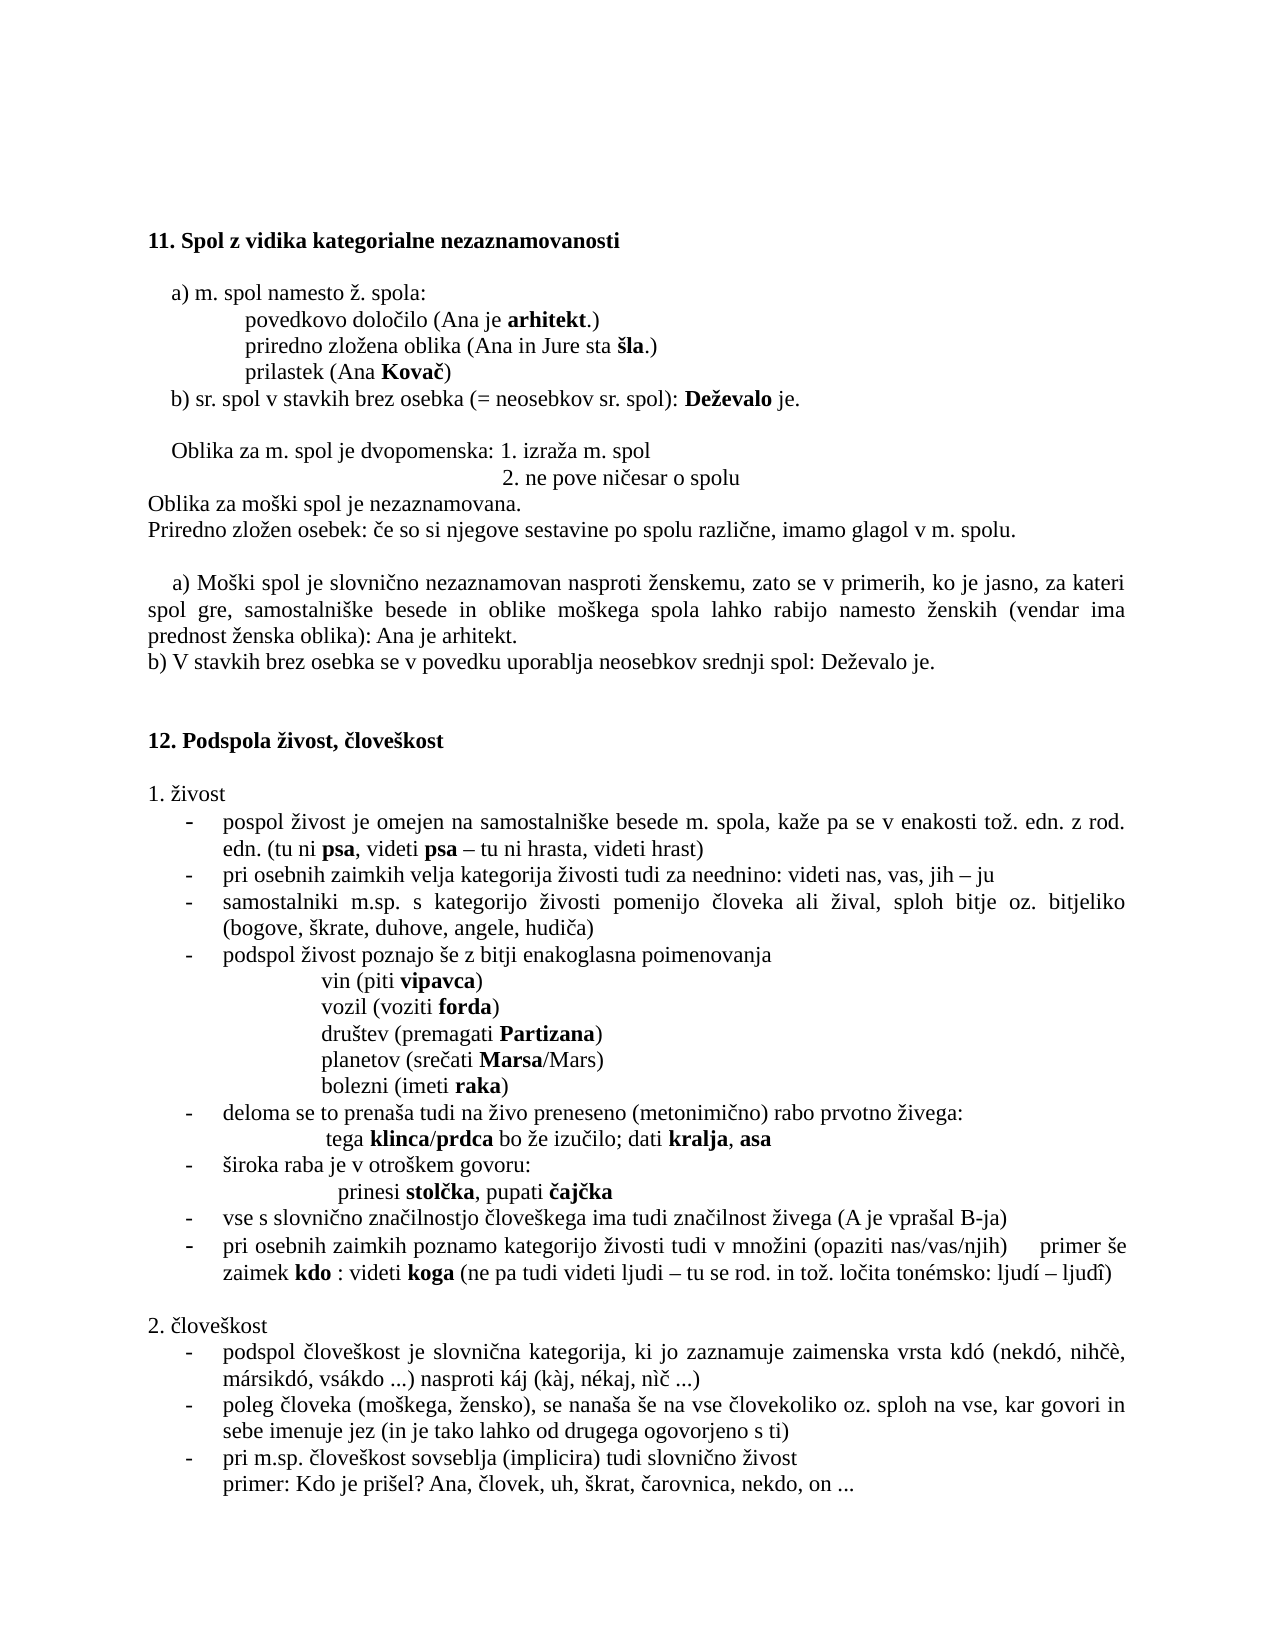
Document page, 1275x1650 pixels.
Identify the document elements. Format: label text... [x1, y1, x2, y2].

text  Oblika za m. spol je dvopomenska: 1. izraža m. spol [148, 437, 1127, 464]
list pri osebnih zaimkih velja kategorija živosti tudi za neednino: videti nas, vas, jih – ju [185, 862, 1127, 888]
list pri osebnih zaimkih poznamo kategorijo živosti tudi v množini (opaziti nas/vas/njih)  primer še zaimek kdo : videti koga (ne pa tudi videti ljudi – tu se rod. in tož. ločita tonémsko: ljudí – ljudî) [185, 1231, 1127, 1286]
text b) V stavkih brez osebka se v povedku uporablja neosebkov srednji spol: Deževalo je. [148, 648, 1127, 675]
list podspol živost poznajo še z bitji enakoglasna poimenovanja [185, 941, 1127, 967]
list pospol živost je omejen na samostalniške besede m. spola, kaže pa se v enakosti tož. edn. z rod. edn. (tu ni psa, videti psa – tu ni hrasta, videti hrast) [185, 806, 1127, 862]
text 2. ne pove ničesar o spolu [148, 464, 1127, 490]
text  prilastek (Ana Kovač) [148, 358, 1127, 385]
list samostalniki m.sp. s kategorijo živosti pomenijo človeka ali žival, sploh bitje oz. bitjeliko (bogove, škrate, duhove, angele, hudiča) [185, 888, 1127, 941]
text 1. živost [148, 780, 1127, 806]
text  društev (premagati Partizana) [298, 1020, 1127, 1046]
list pri m.sp. človeškost sovseblja (implicira) tudi slovnično živost [185, 1444, 1127, 1470]
text  planetov (srečati Marsa/Mars) [298, 1046, 1127, 1072]
text tega klinca/prdca bo že izučilo; dati kralja, asa [223, 1125, 1127, 1151]
text  bolezni (imeti raka) [298, 1072, 1127, 1099]
text  vin (piti vipavca) [298, 967, 1127, 993]
text  povedkovo določilo (Ana je arhitekt.) [148, 306, 1127, 332]
text 2. človeškost [148, 1312, 1127, 1338]
text  priredno zložena oblika (Ana in Jure sta šla.) [148, 332, 1127, 358]
text  a) m. spol namesto ž. spola: [148, 279, 1127, 306]
list podspol človeškost je slovnična kategorija, ki jo zaznamuje zaimenska vrsta kdó (nekdó, nihčè, mársikdó, vsákdo ...) nasproti káj (kàj, nékaj, nìč ...) [185, 1338, 1127, 1391]
text prinesi stolčka, pupati čajčka [298, 1178, 1127, 1204]
text 12. Podspola živost, človeškost [148, 727, 1127, 754]
list vse s slovnično značilnostjo človeškega ima tudi značilnost živega (A je vprašal B-ja) [185, 1204, 1127, 1231]
text 11. Spol z vidika kategorialne nezaznamovanosti [148, 227, 1127, 253]
text  a) Moški spol je slovnično nezaznamovan nasproti ženskemu, zato se v primerih, ko je jasno, za kateri spol gre, samostalniške besede in oblike moškega spola lahko rabijo namesto ženskih (vendar ima prednost ženska oblika): Ana je arhitekt. [148, 569, 1127, 648]
list široka raba je v otroškem govoru: [185, 1151, 1127, 1178]
list poleg človeka (moškega, žensko), se nanaša še na vse človekoliko oz. sploh na vse, kar govori in sebe imenuje jez (in je tako lahko od drugega ogovorjeno s ti) [185, 1391, 1127, 1444]
text b) sr. spol v stavkih brez osebka (= neosebkov sr. spol): Deževalo je. [148, 385, 1127, 411]
list deloma se to prenaša tudi na živo preneseno (metonimično) rabo prvotno živega: [185, 1099, 1127, 1125]
text Oblika za moški spol je nezaznamovana. [148, 490, 1127, 517]
text primer: Kdo je prišel? Ana, človek, uh, škrat, čarovnica, nekdo, on ... [223, 1470, 1127, 1496]
text Priredno zložen osebek: če so si njegove sestavine po spolu različne, imamo glagol v m. spolu. [148, 517, 1127, 543]
text  vozil (voziti forda) [298, 993, 1127, 1020]
